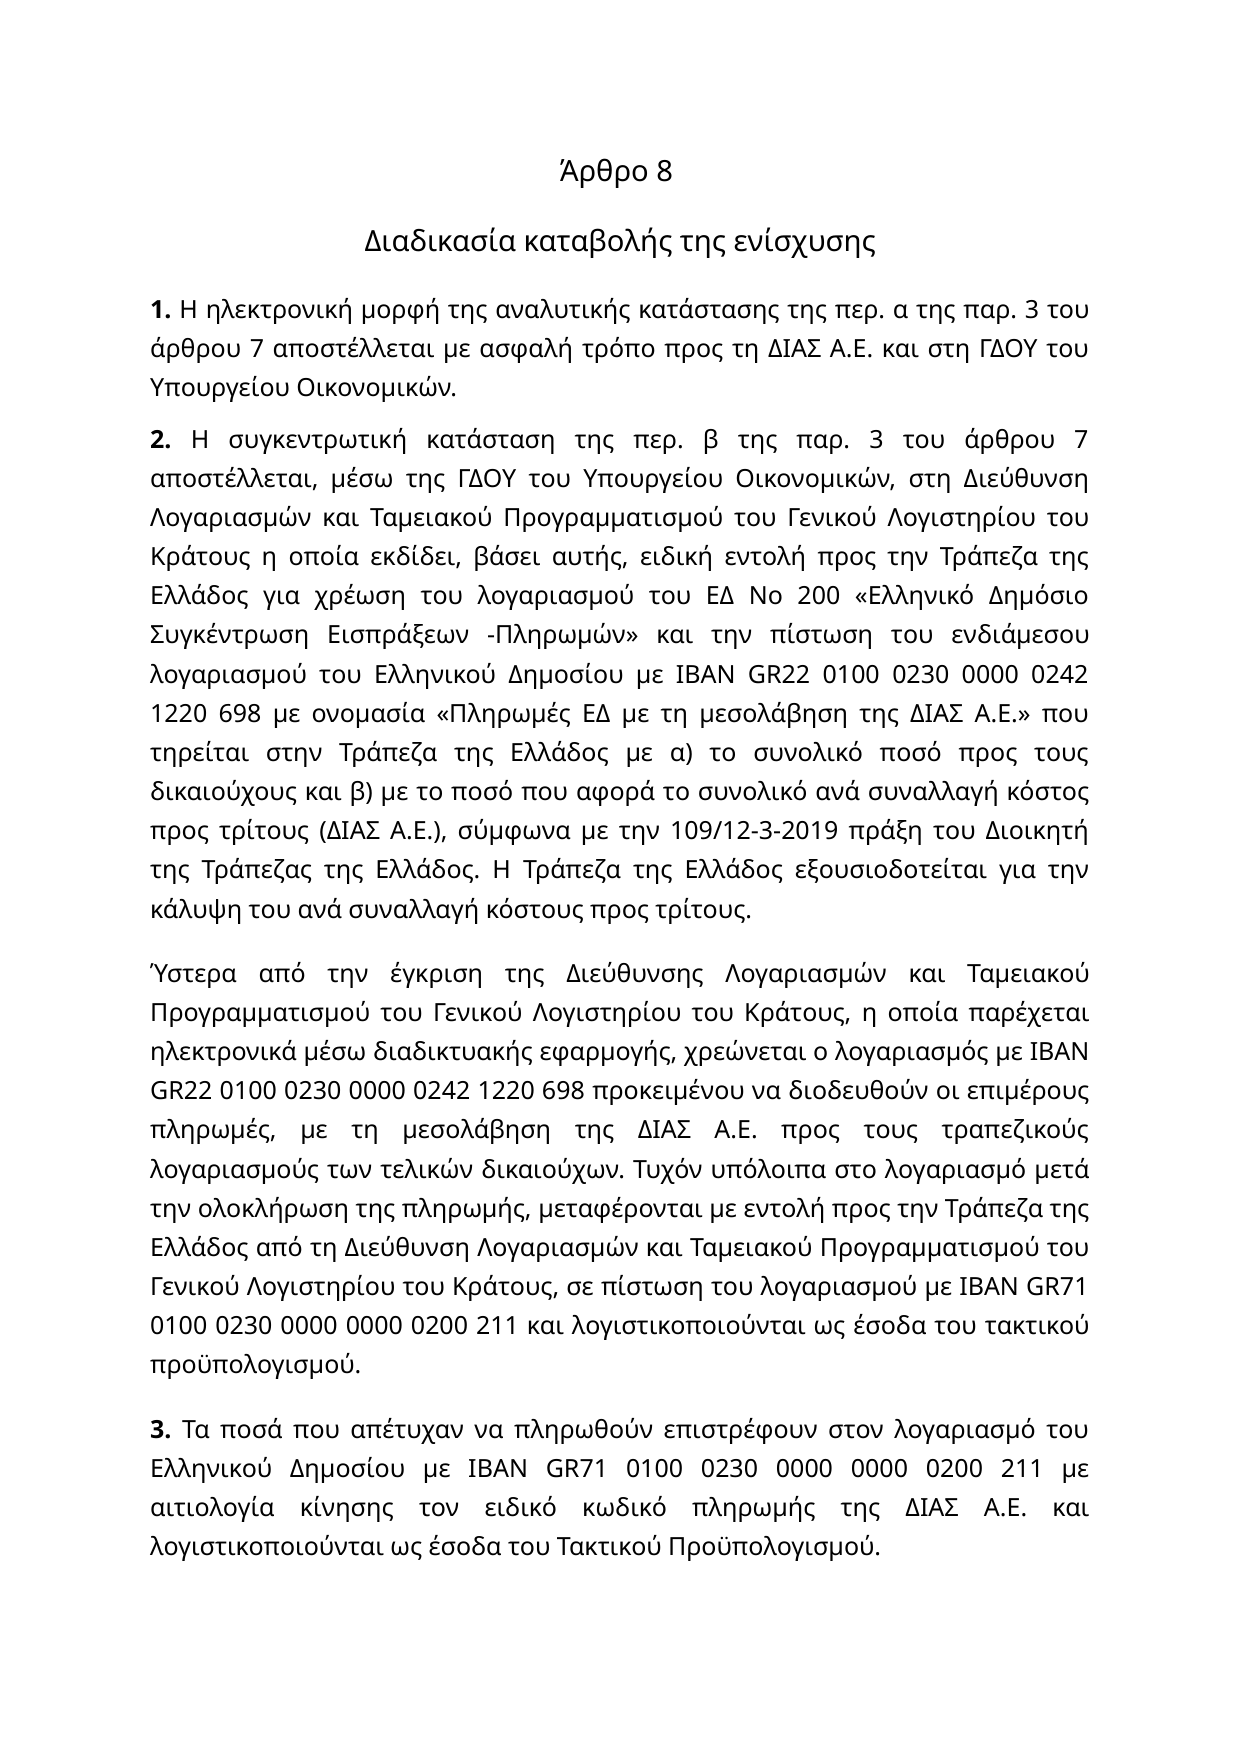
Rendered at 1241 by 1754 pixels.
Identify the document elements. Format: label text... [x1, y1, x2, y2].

text Ύστερα από την έγκριση της Διεύθυνσης Λογαριασμών και Ταμειακού Προγραμματισμού του Γενικού Λογιστηρίου του Κράτους, η οποία παρέχεται ηλεκτρονικά μέσω διαδικτυακής εφαρμογής, χρεώνεται ο λογαριασμός με ΙΒΑΝ GR22 0100 0230 0000 0242 1220 698 προκειμένου να διοδευθούν οι επιμέρους πληρωμές, με τη μεσολάβηση της ΔΙΑΣ Α.Ε. προς τους τραπεζικούς λογαριασμούς των τελικών δικαιούχων. Τυχόν υπόλοιπα στο λογαριασμό μετά την ολοκλήρωση της πληρωμής, μεταφέρονται με εντολή προς την Τράπεζα της Ελλάδος από τη Διεύθυνση Λογαριασμών και Ταμειακού Προγραμματισμού του Γενικού Λογιστηρίου του Κράτους, σε πίστωση του λογαριασμού με ΙΒΑΝ GR71 0100 0230 0000 0000 0200 211 και λογιστικοποιούνται ως έσοδα του τακτικού προϋπολογισμού. [150, 955, 1090, 1381]
subtitle Διαδικασία καταβολής της ενίσχυσης [150, 221, 1090, 260]
text 3. Τα ποσά που απέτυχαν να πληρωθούν επιστρέφουν στον λογαριασμό του Ελληνικού Δημοσίου με IBAN GR71 0100 0230 0000 0000 0200 211 με αιτιολογία κίνησης τον ειδικό κωδικό πληρωμής της ΔΙΑΣ Α.Ε. και λογιστικοποιούνται ως έσοδα του Τακτικού Προϋπολογισμού. [150, 1411, 1090, 1563]
text 2. Η συγκεντρωτική κατάσταση της περ. β της παρ. 3 του άρθρου 7 αποστέλλεται, μέσω της ΓΔΟΥ του Υπουργείου Οικονομικών, στη Διεύθυνση Λογαριασμών και Ταμειακού Προγραμματισμού του Γενικού Λογιστηρίου του Κράτους η οποία εκδίδει, βάσει αυτής, ειδική εντολή προς την Τράπεζα της Ελλάδος για χρέωση του λογαριασμού του ΕΔ No 200 «Ελληνικό Δημόσιο Συγκέντρωση Εισπράξεων -Πληρωμών» και την πίστωση του ενδιάμεσου λογαριασμού του Ελληνικού Δημοσίου με ΙΒΑΝ GR22 0100 0230 0000 0242 1220 698 με ονομασία «Πληρωμές ΕΔ με τη μεσολάβηση της ΔΙΑΣ Α.Ε.» που τηρείται στην Τράπεζα της Ελλάδος με α) το συνολικό ποσό προς τους δικαιούχους και β) με το ποσό που αφορά το συνολικό ανά συναλλαγή κόστος προς τρίτους (ΔΙΑΣ Α.Ε.), σύμφωνα με την 109/12-3-2019 πράξη του Διοικητή της Τράπεζας της Ελλάδος. Η Τράπεζα της Ελλάδος εξουσιοδοτείται για την κάλυψη του ανά συναλλαγή κόστους προς τρίτους. [150, 421, 1090, 925]
subtitle Άρθρο 8 [150, 150, 1090, 190]
text 1. Η ηλεκτρονική μορφή της αναλυτικής κατάστασης της περ. α της παρ. 3 του άρθρου 7 αποστέλλεται με ασφαλή τρόπο προς τη ΔΙΑΣ Α.Ε. και στη ΓΔΟΥ του Υπουργείου Οικονομικών. [150, 291, 1090, 404]
